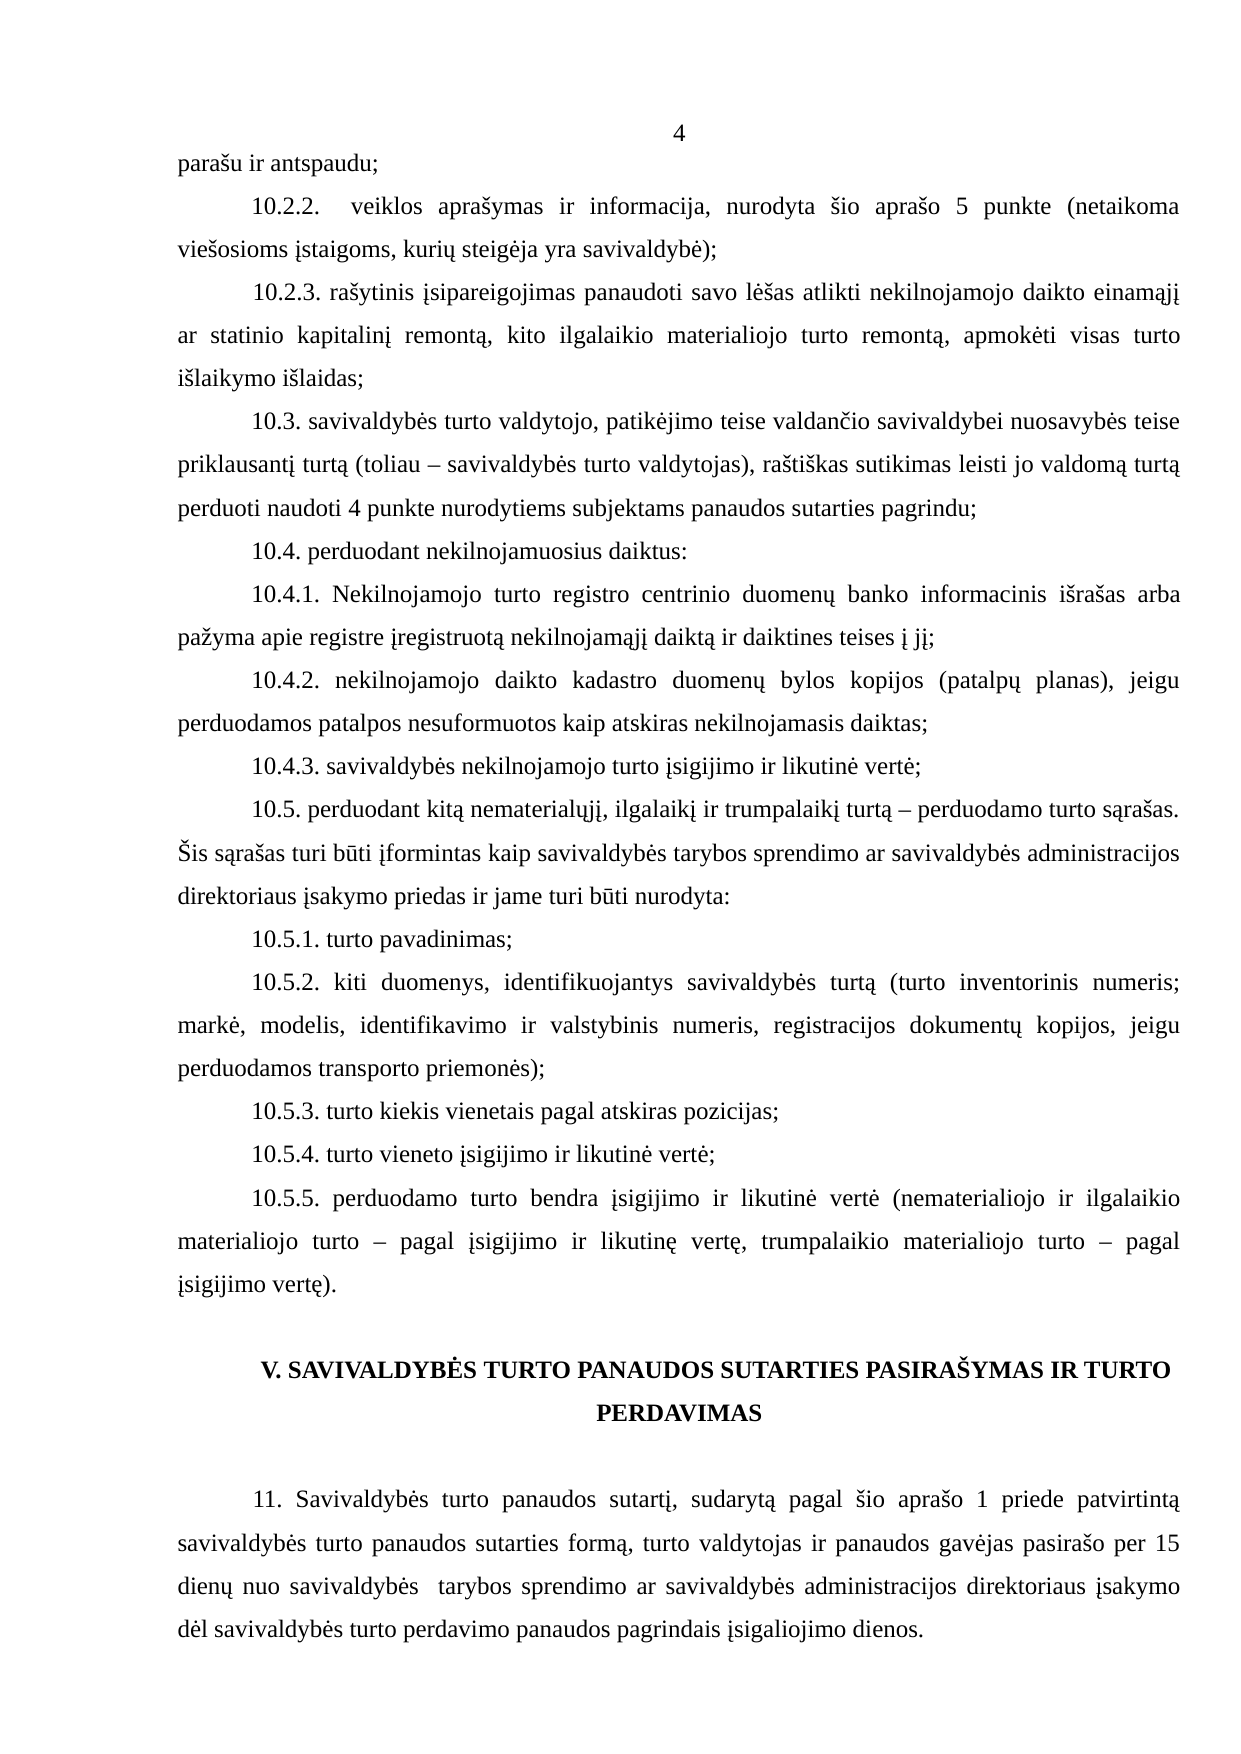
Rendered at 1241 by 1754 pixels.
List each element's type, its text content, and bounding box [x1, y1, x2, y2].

text V. SAVIVALDYBĖS TURTO PANAUDOS SUTARTIES PASIRAŠYMAS IR TURTO PERDAVIMAS [177, 1355, 1181, 1427]
text 10.5. perduodant kitą nematerialųjį, ilgalaikį ir trumpalaikį turtą – perduodamo turto sąrašas. Šis sąrašas turi būti įformintas kaip savivaldybės tarybos sprendimo ar savivaldybės administracijos direktoriaus įsakymo priedas ir jame turi būti nurodyta: [177, 794, 1181, 909]
text 10.4.1. Nekilnojamojo turto registro centrinio duomenų banko informacinis išrašas arba pažyma apie registre įregistruotą nekilnojamąjį daiktą ir daiktines teises į jį; [177, 579, 1181, 651]
text 11. Savivaldybės turto panaudos sutartį, sudarytą pagal šio aprašo 1 priede patvirtintą savivaldybės turto panaudos sutarties formą, turto valdytojas ir panaudos gavėjas pasirašo per 15 dienų nuo savivaldybės tarybos sprendimo ar savivaldybės administracijos direktoriaus įsakymo dėl savivaldybės turto perdavimo panaudos pagrindais įsigaliojimo dienos. [177, 1484, 1181, 1643]
text 10.4.3. savivaldybės nekilnojamojo turto įsigijimo ir likutinė vertė; [177, 751, 1181, 780]
text 10.2.3. rašytinis įsipareigojimas panaudoti savo lėšas atlikti nekilnojamojo daikto einamąjį ar statinio kapitalinį remontą, kito ilgalaikio materialiojo turto remontą, apmokėti visas turto išlaikymo išlaidas; [177, 277, 1181, 392]
text 10.5.4. turto vieneto įsigijimo ir likutinė vertė; [177, 1139, 1181, 1168]
text 10.5.2. kiti duomenys, identifikuojantys savivaldybės turtą (turto inventorinis numeris; markė, modelis, identifikavimo ir valstybinis numeris, registracijos dokumentų kopijos, jeigu perduodamos transporto priemonės); [177, 967, 1181, 1082]
text 10.5.1. turto pavadinimas; [177, 924, 1181, 953]
text 10.4. perduodant nekilnojamuosius daiktus: [177, 536, 1181, 564]
text 10.5.5. perduodamo turto bendra įsigijimo ir likutinė vertė (nematerialiojo ir ilgalaikio materialiojo turto – pagal įsigijimo ir likutinę vertę, trumpalaikio materialiojo turto – pagal įsigijimo vertę). [177, 1183, 1181, 1298]
text 10.4.2. nekilnojamojo daikto kadastro duomenų bylos kopijos (patalpų planas), jeigu perduodamos patalpos nesuformuotos kaip atskiras nekilnojamasis daiktas; [177, 665, 1181, 737]
text 10.5.3. turto kiekis vienetais pagal atskiras pozicijas; [177, 1096, 1181, 1125]
text parašu ir antspaudu; [177, 148, 1181, 176]
text 10.3. savivaldybės turto valdytojo, patikėjimo teise valdančio savivaldybei nuosavybės teise priklausantį turtą (toliau – savivaldybės turto valdytojas), raštiškas sutikimas leisti jo valdomą turtą perduoti naudoti 4 punkte nurodytiems subjektams panaudos sutarties pagrindu; [177, 406, 1181, 521]
text 10.2.2. veiklos aprašymas ir informacija, nurodyta šio aprašo 5 punkte (netaikoma viešosioms įstaigoms, kurių steigėja yra savivaldybė); [177, 191, 1181, 263]
